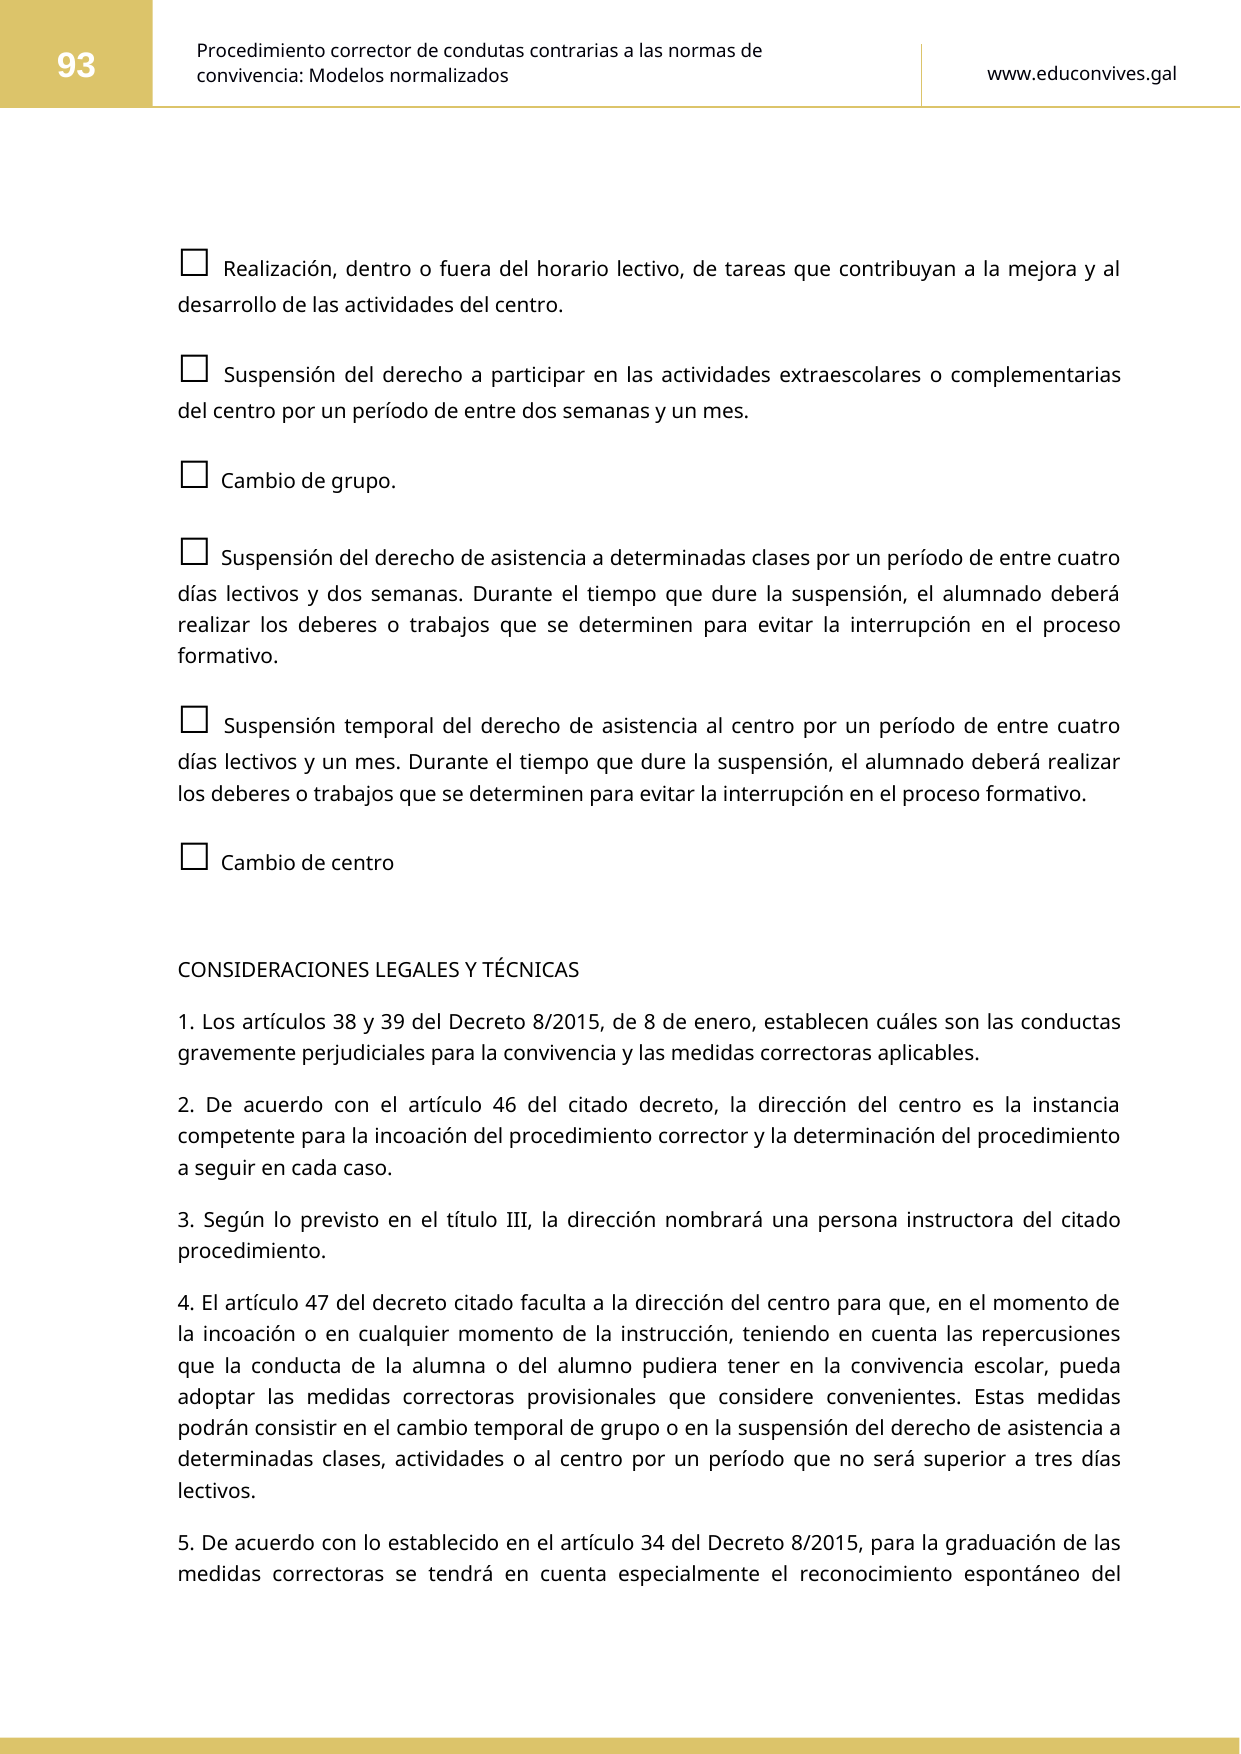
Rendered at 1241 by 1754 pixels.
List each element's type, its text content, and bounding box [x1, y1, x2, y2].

text ☐ Cambio de centro [177, 831, 1122, 882]
text ☐ Realización, dentro o fuera del horario lectivo, de tareas que contribuyan a la mejora y al desarrollo de las actividades del centro. [177, 236, 1122, 318]
text 4. El artículo 47 del decreto citado faculta a la dirección del centro para que, en el momento de la incoación o en cualquier momento de la instrucción, teniendo en cuenta las repercusiones que la conducta de la alumna o del alumno pudiera tener en la convivencia escolar, pueda adoptar las medidas correctoras provisionales que considere convenientes. Estas medidas podrán consistir en el cambio temporal de grupo o en la suspensión del derecho de asistencia a determinadas clases, actividades o al centro por un período que no será superior a tres días lectivos. [177, 1288, 1122, 1504]
text ☐ Suspensión temporal del derecho de asistencia al centro por un período de entre cuatro días lectivos y un mes. Durante el tiempo que dure la suspensión, el alumnado deberá realizar los deberes o trabajos que se determinen para evitar la interrupción en el proceso formativo. [177, 693, 1122, 807]
text 1. Los artículos 38 y 39 del Decreto 8/2015, de 8 de enero, establecen cuáles son las conductas gravemente perjudiciales para la convivencia y las medidas correctoras aplicables. [177, 1007, 1122, 1067]
text ☐ Suspensión del derecho a participar en las actividades extraescolares o complementarias del centro por un período de entre dos semanas y un mes. [177, 342, 1122, 424]
text CONSIDERACIONES LEGALES Y TÉCNICAS [177, 955, 1122, 983]
text ☐ Cambio de grupo. [177, 448, 1122, 499]
text 2. De acuerdo con el artículo 46 del citado decreto, la dirección del centro es la instancia competente para la incoación del procedimiento corrector y la determinación del procedimiento a seguir en cada caso. [177, 1090, 1122, 1181]
text 3. Según lo previsto en el título III, la dirección nombrará una persona instructora del citado procedimiento. [177, 1205, 1122, 1264]
text ☐ Suspensión del derecho de asistencia a determinadas clases por un período de entre cuatro días lectivos y dos semanas. Durante el tiempo que dure la suspensión, el alumnado deberá realizar los deberes o trabajos que se determinen para evitar la interrupción en el proceso formativo. [177, 525, 1122, 670]
text 5. De acuerdo con lo establecido en el artículo 34 del Decreto 8/2015, para la graduación de las medidas correctoras se tendrá en cuenta especialmente el reconocimiento espontáneo del [177, 1528, 1122, 1587]
